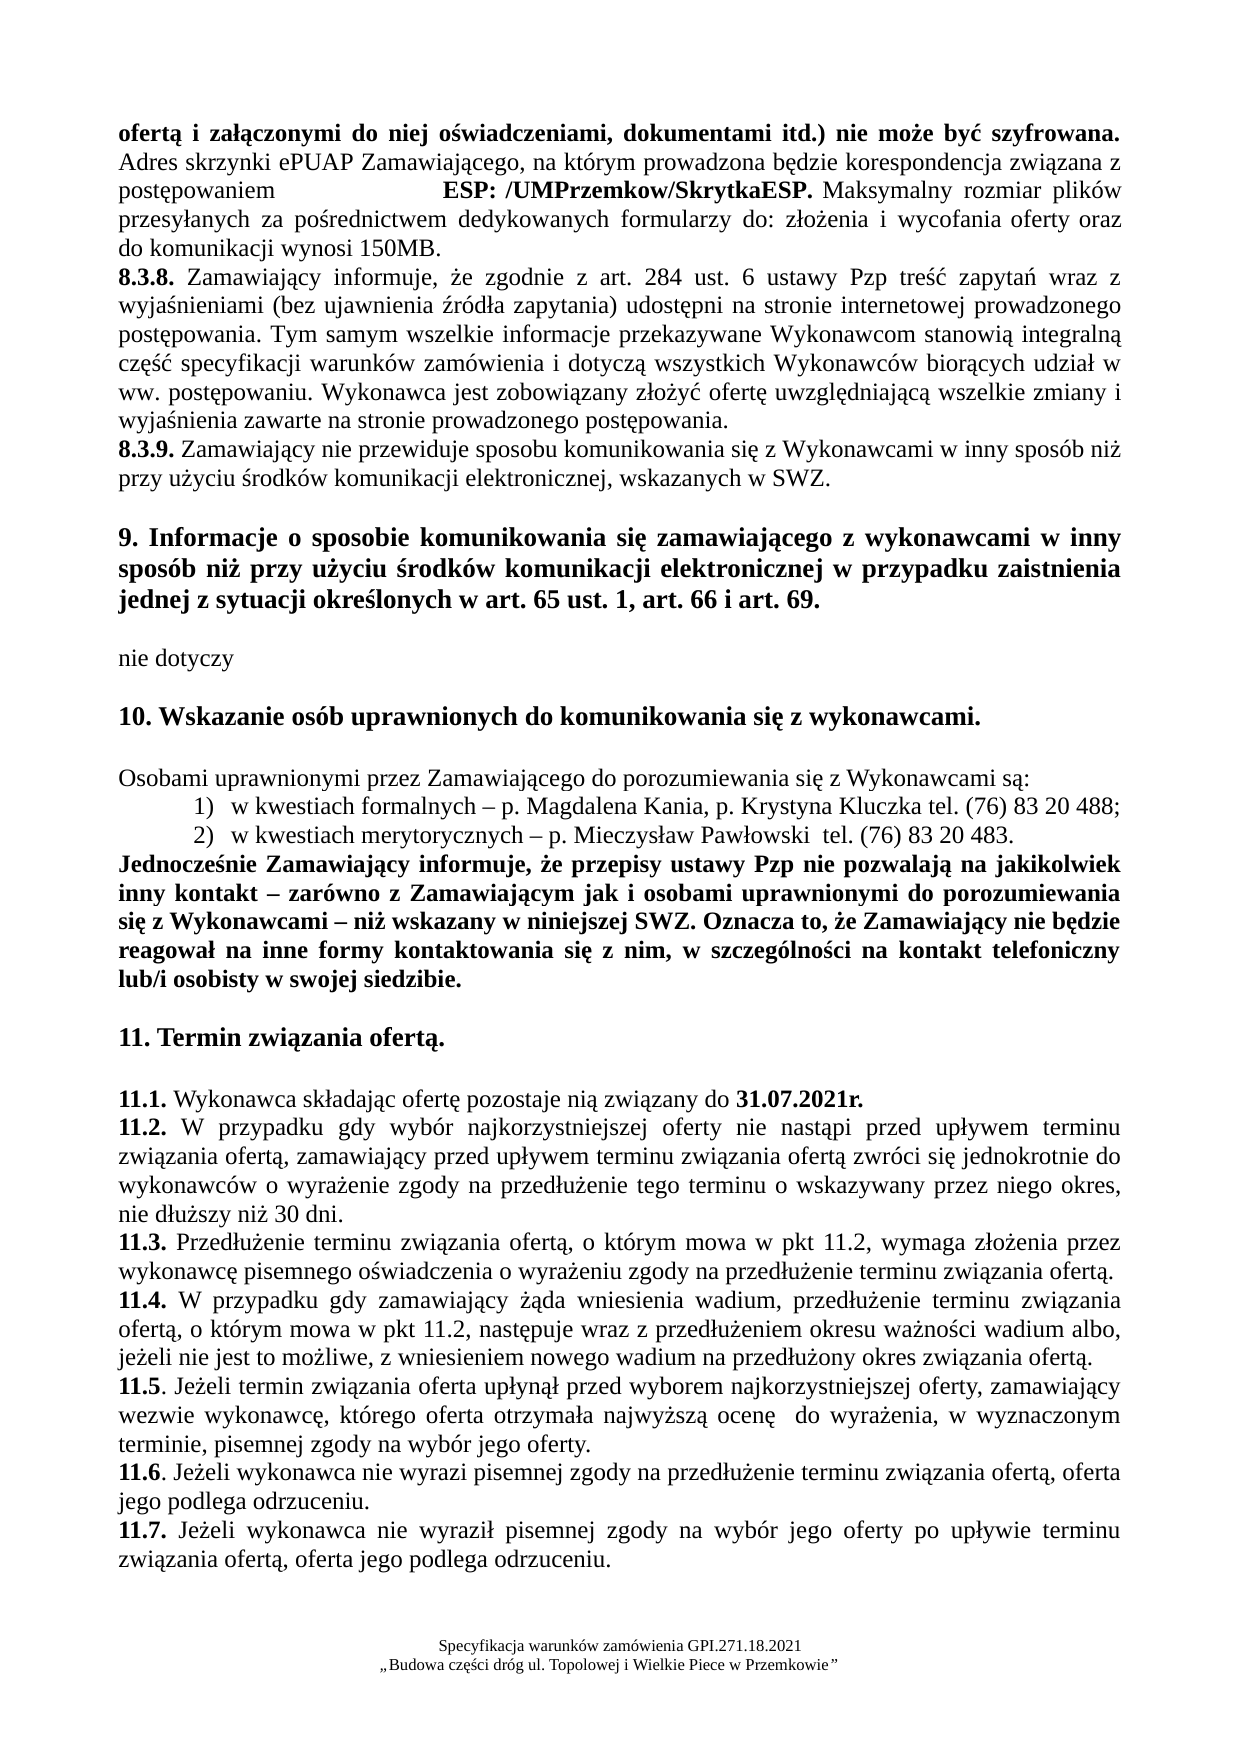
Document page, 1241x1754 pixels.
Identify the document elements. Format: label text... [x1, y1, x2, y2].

text 11.5. Jeżeli termin związania oferta upłynął przed wyborem najkorzystniejszej oferty, zamawiający wezwie wykonawcę, którego oferta otrzymała najwyższą ocenę do wyrażenia, w wyznaczonym terminie, pisemnej zgody na wybór jego oferty. [118, 1371, 1122, 1457]
text Jednocześnie Zamawiający informuje, że przepisy ustawy Pzp nie pozwalają na jakikolwiek inny kontakt – zarówno z Zamawiającym jak i osobami uprawnionymi do porozumiewania się z Wykonawcami – niż wskazany w niniejszej SWZ. Oznacza to, że Zamawiający nie będzie reagował na inne formy kontaktowania się z nim, w szczególności na kontakt telefoniczny lub/i osobisty w swojej siedzibie. [118, 849, 1122, 993]
text 11.7. Jeżeli wykonawca nie wyraził pisemnej zgody na wybór jego oferty po upływie terminu związania ofertą, oferta jego podlega odrzuceniu. [118, 1515, 1122, 1572]
text nie dotyczy [118, 643, 1122, 672]
text 9. Informacje o sposobie komunikowania się zamawiającego z wykonawcami w inny sposób niż przy użyciu środków komunikacji elektronicznej w przypadku zaistnienia jednej z sytuacji określonych w art. 65 ust. 1, art. 66 i art. 69. [118, 521, 1122, 614]
text 11.1. Wykonawca składając ofertę pozostaje nią związany do 31.07.2021r. [118, 1084, 1122, 1112]
list 8.3.8. Zamawiający informuje, że zgodnie z art. 284 ust. 6 ustawy Pzp treść zapytań wraz z wyjaśnieniami (bez ujawnienia źródła zapytania) udostępni na stronie internetowej prowadzonego postępowania. Tym samym wszelkie informacje przekazywane Wykonawcom stanowią integralną część specyfikacji warunków zamówienia i dotyczą wszystkich Wykonawców biorących udział w ww. postępowaniu. Wykonawca jest zobowiązany złożyć ofertę uwzględniającą wszelkie zmiany i wyjaśnienia zawarte na stronie prowadzonego postępowania. [118, 262, 1122, 434]
list 8.3.9. Zamawiający nie przewiduje sposobu komunikowania się z Wykonawcami w inny sposób niż przy użyciu środków komunikacji elektronicznej, wskazanych w SWZ. [118, 434, 1122, 492]
text 11.3. Przedłużenie terminu związania ofertą, o którym mowa w pkt 11.2, wymaga złożenia przez wykonawcę pisemnego oświadczenia o wyrażeniu zgody na przedłużenie terminu związania ofertą. [118, 1227, 1122, 1285]
text 10. Wskazanie osób uprawnionych do komunikowania się z wykonawcami. [118, 700, 1122, 731]
text Osobami uprawnionymi przez Zamawiającego do porozumiewania się z Wykonawcami są: [118, 763, 1098, 791]
list w kwestiach formalnych – p. Magdalena Kania, p. Krystyna Kluczka tel. (76) 83 20 488; [193, 791, 1122, 820]
list ofertą i załączonymi do niej oświadczeniami, dokumentami itd.) nie może być szyfrowana. Adres skrzynki ePUAP Zamawiającego, na którym prowadzona będzie korespondencja związana z postępowaniem ESP: /UMPrzemkow/SkrytkaESP. Maksymalny rozmiar plików przesyłanych za pośrednictwem dedykowanych formularzy do: złożenia i wycofania oferty oraz do komunikacji wynosi 150MB. [118, 118, 1122, 262]
text 11. Termin związania ofertą. [118, 1021, 1122, 1052]
list w kwestiach merytorycznych – p. Mieczysław Pawłowski tel. (76) 83 20 483. [193, 820, 1122, 849]
text 11.6. Jeżeli wykonawca nie wyrazi pisemnej zgody na przedłużenie terminu związania ofertą, oferta jego podlega odrzuceniu. [118, 1457, 1122, 1515]
text 11.2. W przypadku gdy wybór najkorzystniejszej oferty nie nastąpi przed upływem terminu związania ofertą, zamawiający przed upływem terminu związania ofertą zwróci się jednokrotnie do wykonawców o wyrażenie zgody na przedłużenie tego terminu o wskazywany przez niego okres, nie dłuższy niż 30 dni. [118, 1112, 1122, 1227]
text 11.4. W przypadku gdy zamawiający żąda wniesienia wadium, przedłużenie terminu związania ofertą, o którym mowa w pkt 11.2, następuje wraz z przedłużeniem okresu ważności wadium albo, jeżeli nie jest to możliwe, z wniesieniem nowego wadium na przedłużony okres związania ofertą. [118, 1285, 1122, 1371]
